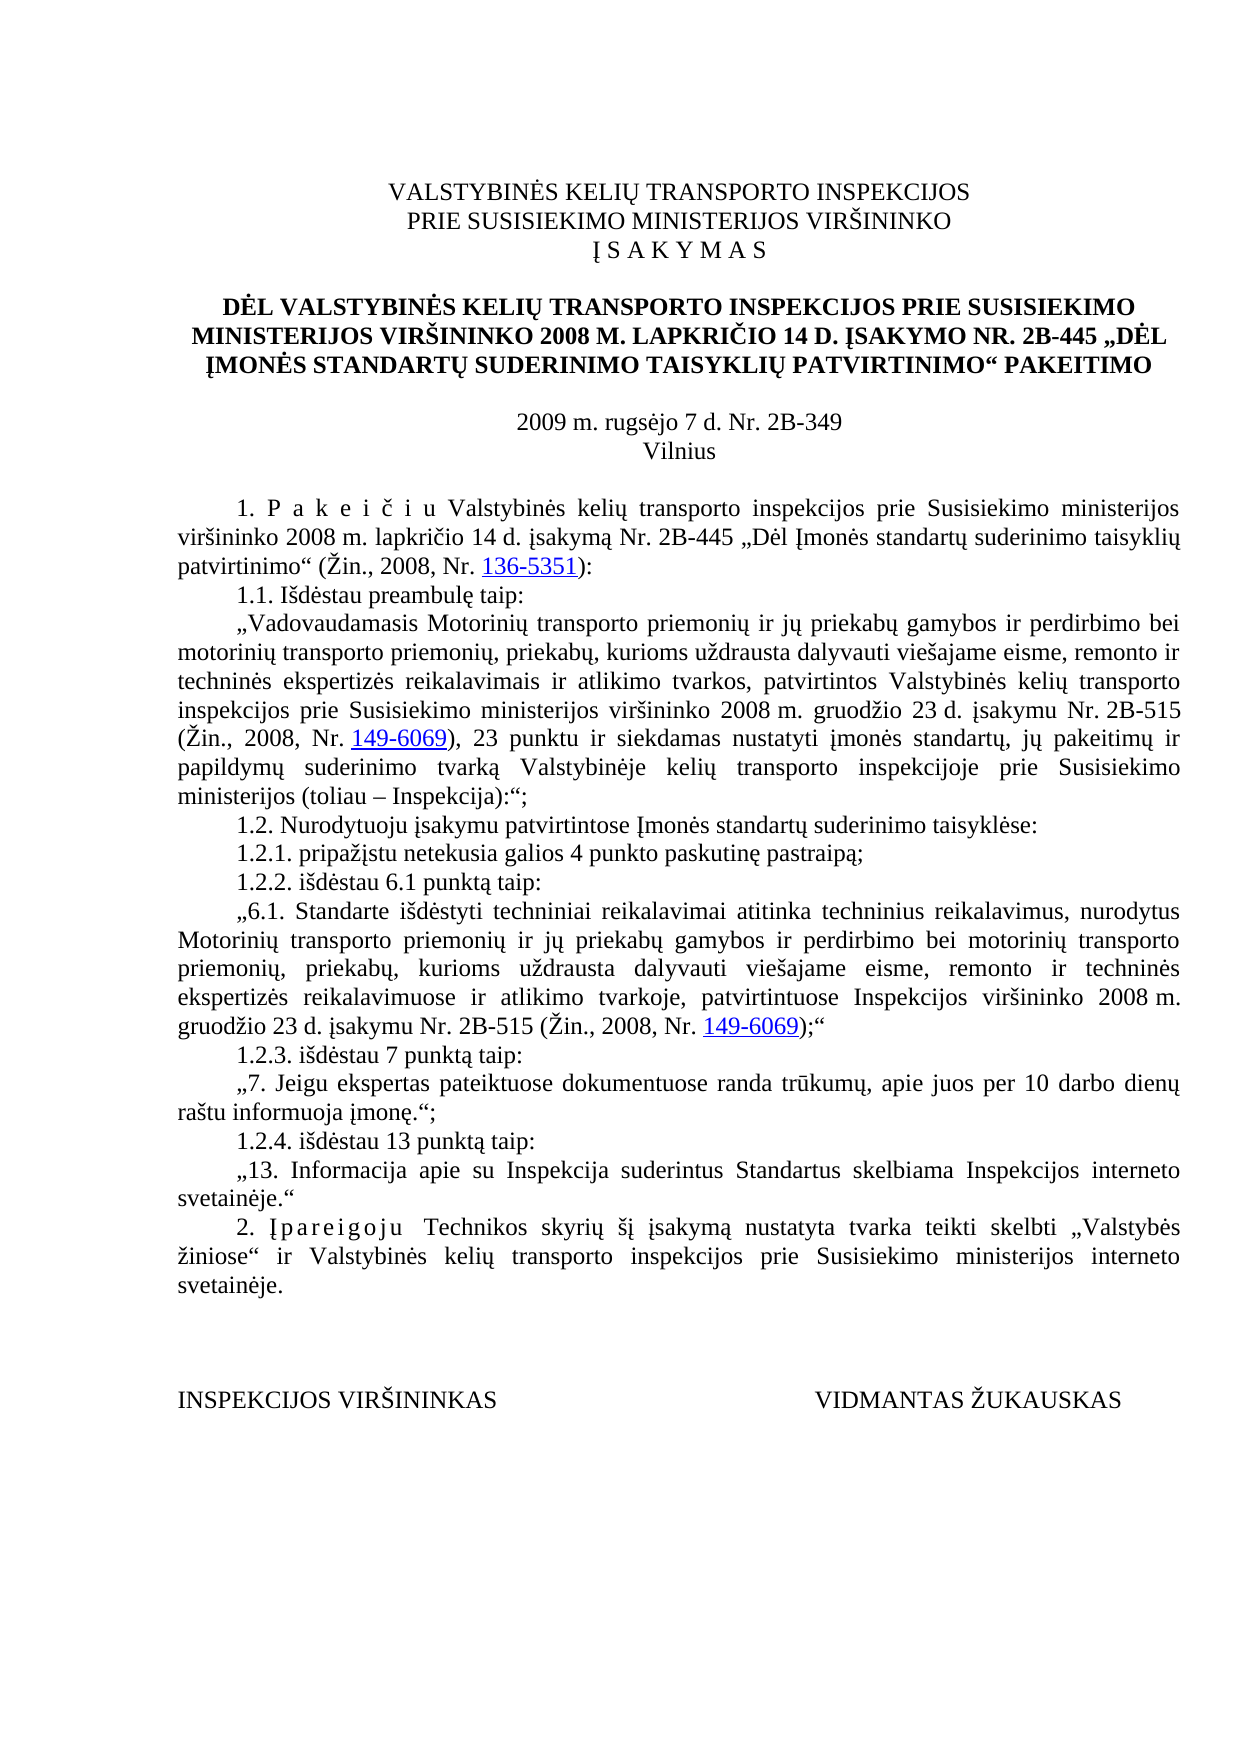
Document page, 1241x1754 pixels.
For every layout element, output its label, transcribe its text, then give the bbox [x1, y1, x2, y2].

text PRIE SUSISIEKIMO MINISTERIJOS VIRŠININKO [177, 206, 1181, 235]
text ĮSAKYMAS [177, 235, 1181, 263]
text „Vadovaudamasis Motorinių transporto priemonių ir jų priekabų gamybos ir perdirbimo bei motorinių transporto priemonių, priekabų, kurioms uždrausta dalyvauti viešajame eisme, remonto ir techninės ekspertizės reikalavimais ir atlikimo tvarkos, patvirtintos Valstybinės kelių transporto inspekcijos prie Susisiekimo ministerijos viršininko 2008 m. gruodžio 23 d. įsakymu Nr. 2B-515 (Žin., 2008, Nr. 149-6069), 23 punktu ir siekdamas nustatyti įmonės standartų, jų pakeitimų ir papildymų suderinimo tvarką Valstybinėje kelių transporto inspekcijoje prie Susisiekimo ministerijos (toliau – Inspekcija):“; [177, 608, 1181, 810]
text „6.1. Standarte išdėstyti techniniai reikalavimai atitinka techninius reikalavimus, nurodytus Motorinių transporto priemonių ir jų priekabų gamybos ir perdirbimo bei motorinių transporto priemonių, priekabų, kurioms uždrausta dalyvauti viešajame eisme, remonto ir techninės ekspertizės reikalavimuose ir atlikimo tvarkoje, patvirtintuose Inspekcijos viršininko 2008 m. gruodžio 23 d. įsakymu Nr. 2B-515 (Žin., 2008, Nr. 149-6069);“ [177, 896, 1181, 1040]
text VALSTYBINĖS KELIŲ TRANSPORTO INSPEKCIJOS [177, 177, 1181, 206]
text 1.2.3. išdėstau 7 punktą taip: [177, 1040, 1181, 1068]
text 1. P a k e i č i u Valstybinės kelių transporto inspekcijos prie Susisiekimo ministerijos viršininko 2008 m. lapkričio 14 d. įsakymą Nr. 2B-445 „Dėl Įmonės standartų suderinimo taisyklių patvirtinimo“ (Žin., 2008, Nr. 136-5351): [177, 493, 1181, 580]
text 1.2.1. pripažįstu netekusia galios 4 punkto paskutinę pastraipą; [177, 838, 1181, 867]
text 1.2.2. išdėstau 6.1 punktą taip: [177, 867, 1181, 896]
text 1.2. Nurodytuoju įsakymu patvirtintose Įmonės standartų suderinimo taisyklėse: [177, 810, 1181, 838]
text „7. Jeigu ekspertas pateiktuose dokumentuose randa trūkumų, apie juos per 10 darbo dienų raštu informuoja įmonę.“; [177, 1068, 1181, 1126]
text DĖL VALSTYBINĖS KELIŲ TRANSPORTO INSPEKCIJOS PRIE SUSISIEKIMO MINISTERIJOS VIRŠININKO 2008 M. LAPKRIČIO 14 D. ĮSAKYMO Nr. 2B-445 „DĖL ĮMONĖS STANDARTŲ SUDERINIMO TAISYKLIŲ PATVIRTINIMO“ PAKEITIMO [177, 292, 1181, 378]
text Vilnius [177, 436, 1181, 465]
text Inspekcijos viršininkas Vidmantas Žukauskas [177, 1385, 1181, 1413]
text „13. Informacija apie su Inspekcija suderintus Standartus skelbiama Inspekcijos interneto svetainėje.“ [177, 1155, 1181, 1212]
text 1.1. Išdėstau preambulę taip: [177, 580, 1181, 608]
text 1.2.4. išdėstau 13 punktą taip: [177, 1126, 1181, 1155]
text 2009 m. rugsėjo 7 d. Nr. 2B-349 [177, 407, 1181, 436]
text 2. Įpareigoju Technikos skyrių šį įsakymą nustatyta tvarka teikti skelbti „Valstybės žiniose“ ir Valstybinės kelių transporto inspekcijos prie Susisiekimo ministerijos interneto svetainėje. [177, 1212, 1181, 1298]
